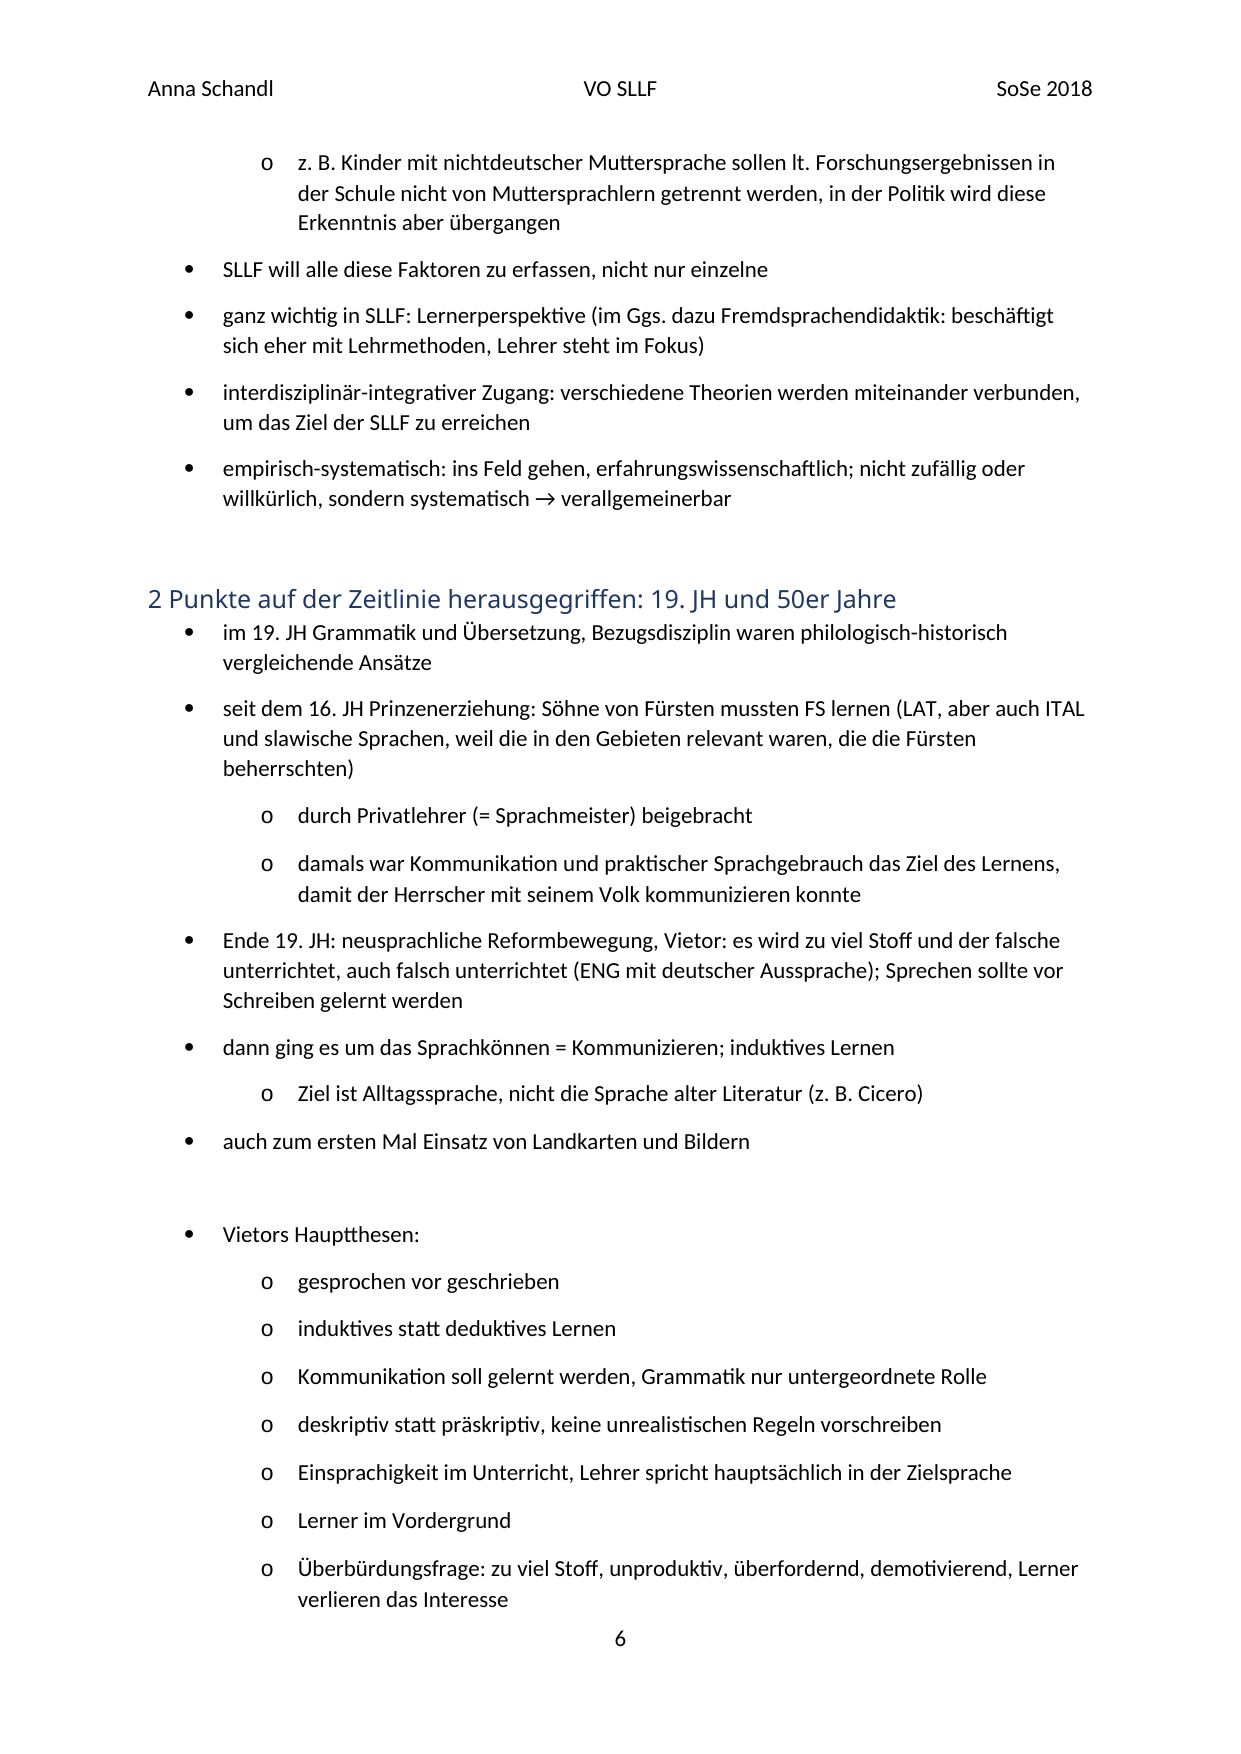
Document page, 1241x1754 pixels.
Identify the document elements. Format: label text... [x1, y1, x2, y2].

list Ende 19. JH: neusprachliche Reformbewegung, Vietor: es wird zu viel Stoff und der falsche unterrichtet, auch falsch unterrichtet (ENG mit deutscher Aussprache); Sprechen sollte vor Schreiben gelernt werden [185, 926, 1093, 1014]
list damals war Kommunikation und praktischer Sprachgebrauch das Ziel des Lernens, damit der Herrscher mit seinem Volk kommunizieren konnte [260, 849, 1093, 908]
list auch zum ersten Mal Einsatz von Landkarten und Bildern [185, 1127, 1093, 1155]
list Einsprachigkeit im Unterricht, Lehrer spricht hauptsächlich in der Zielsprache [260, 1458, 1093, 1487]
list durch Privatlehrer (= Sprachmeister) beigebracht [260, 801, 1093, 830]
list seit dem 16. JH Prinzenerziehung: Söhne von Fürsten mussten FS lernen (LAT, aber auch ITAL und slawische Sprachen, weil die in den Gebieten relevant waren, die die Fürsten beherrschten) [185, 694, 1093, 782]
subtitle 2 Punkte auf der Zeitlinie herausgegriffen: 19. JH und 50er Jahre [148, 582, 1093, 616]
list Kommunikation soll gelernt werden, Grammatik nur untergeordnete Rolle [260, 1362, 1093, 1392]
list ganz wichtig in SLLF: Lernerperspektive (im Ggs. dazu Fremdsprachendidaktik: beschäftigt sich eher mit Lehrmethoden, Lehrer steht im Fokus) [185, 302, 1093, 359]
list induktives statt deduktives Lernen [260, 1314, 1093, 1344]
list Lerner im Vordergrund [260, 1506, 1093, 1535]
list SLLF will alle diese Faktoren zu erfassen, nicht nur einzelne [185, 255, 1093, 283]
list gesprochen vor geschrieben [260, 1267, 1093, 1296]
list dann ging es um das Sprachkönnen = Kommunizieren; induktives Lernen [185, 1033, 1093, 1061]
list deskriptiv statt präskriptiv, keine unrealistischen Regeln vorschreiben [260, 1410, 1093, 1439]
list interdisziplinär-integrativer Zugang: verschiedene Theorien werden miteinander verbunden, um das Ziel der SLLF zu erreichen [185, 378, 1093, 436]
list empirisch-systematisch: ins Feld gehen, erfahrungswissenschaftlich; nicht zufällig oder willkürlich, sondern systematisch → verallgemeinerbar [185, 454, 1093, 512]
list im 19. JH Grammatik und Übersetzung, Bezugsdisziplin waren philologisch-historisch vergleichende Ansätze [185, 618, 1093, 676]
list Vietors Hauptthesen: [185, 1220, 1093, 1248]
list Überbürdungsfrage: zu viel Stoff, unproduktiv, überfordernd, demotivierend, Lerner verlieren das Interesse [260, 1554, 1093, 1613]
list z. B. Kinder mit nichtdeutscher Muttersprache sollen lt. Forschungsergebnissen in der Schule nicht von Muttersprachlern getrennt werden, in der Politik wird diese Erkenntnis aber übergangen [260, 148, 1093, 237]
list Ziel ist Alltagssprache, nicht die Sprache alter Literatur (z. B. Cicero) [260, 1079, 1093, 1108]
